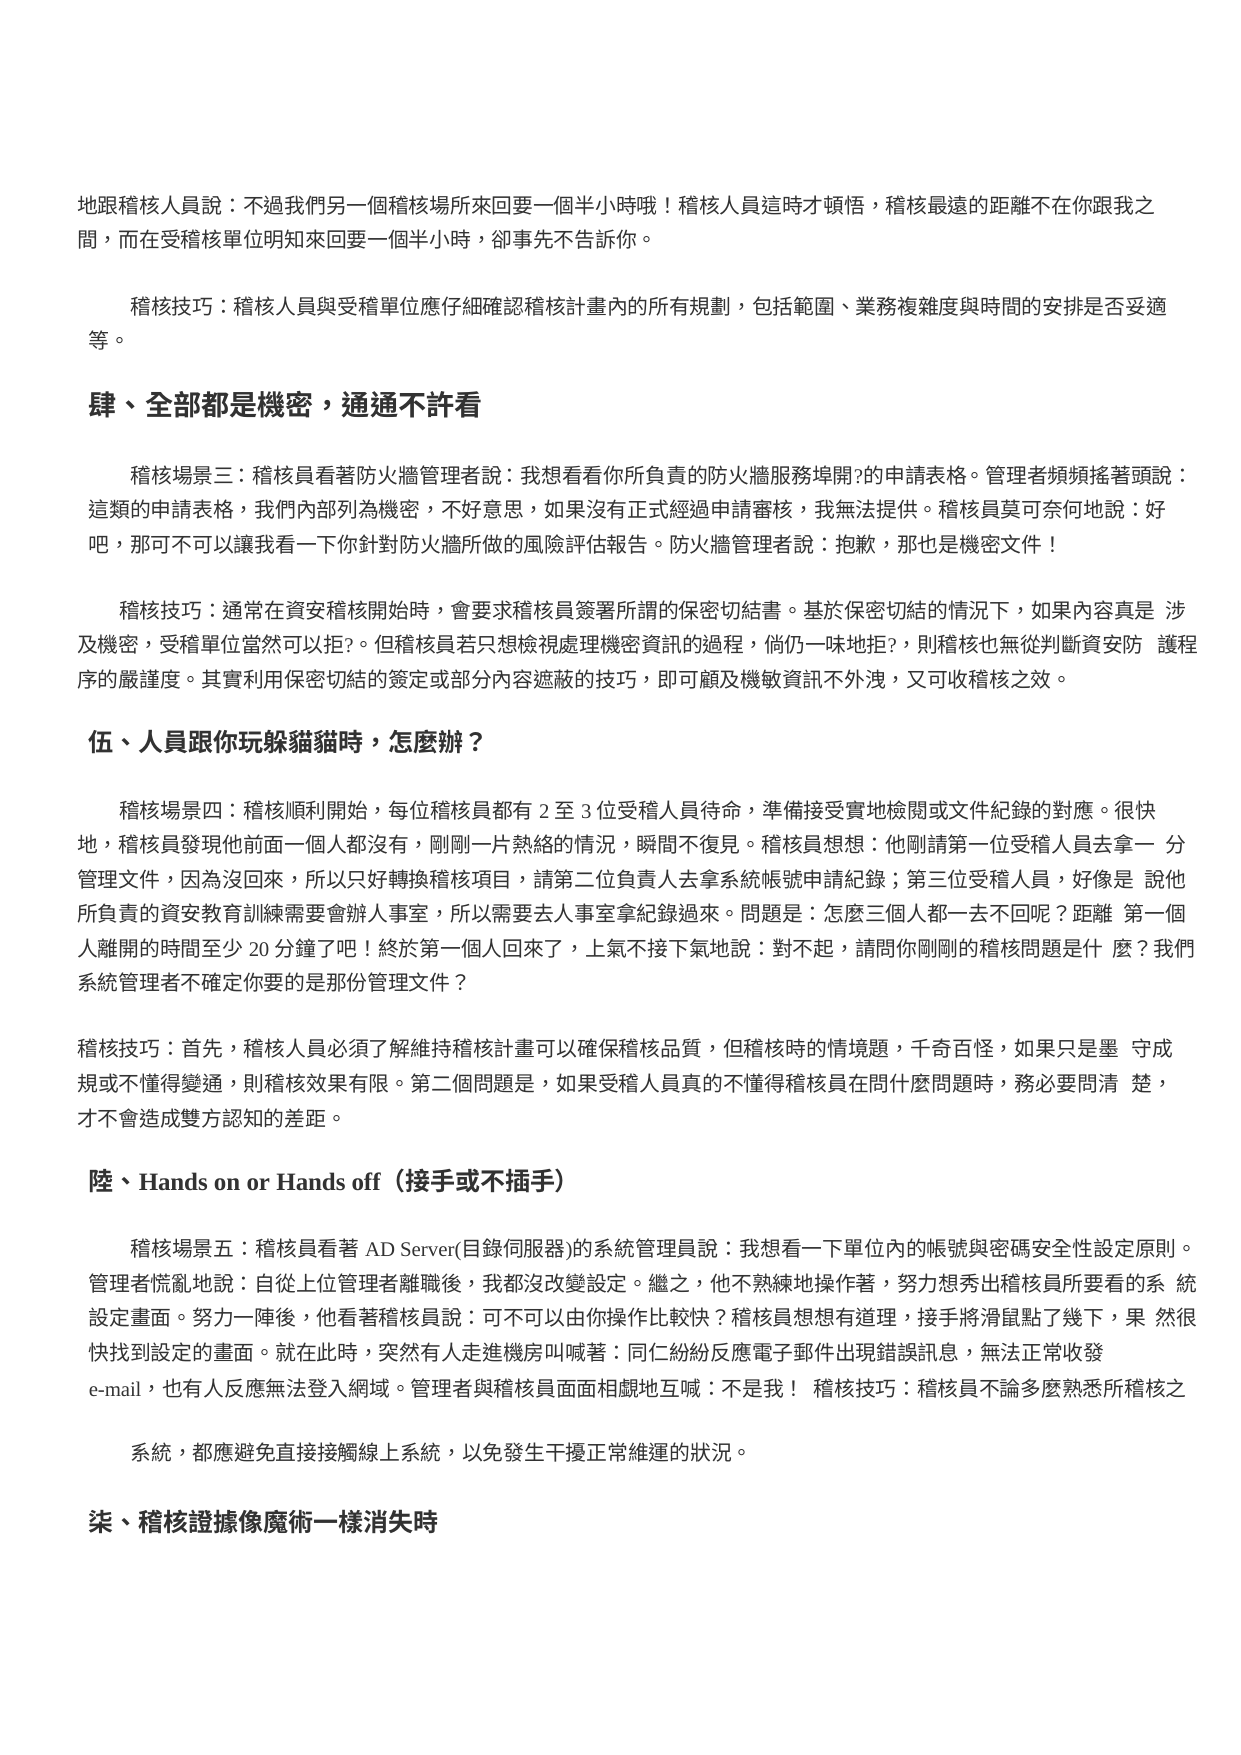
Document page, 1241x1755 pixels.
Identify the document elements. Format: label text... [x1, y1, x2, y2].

text 稽核場景三：稽核員看著防火牆管理者說：我想看看你所負責的防火牆服務埠開?的申請表格。管理者頻頻搖著頭說： 這類的申請表格，我們內部列為機密，不好意思，如果沒有正式經過申請審核，我無法提供。稽核員莫可奈何地說：好 吧，那可不可以讓我看一下你針對防火牆所做的風險評估報告。防火牆管理者說：抱歉，那也是機密文件！ [88, 461, 1199, 558]
subtitle 陸、Hands on or Hands off（接手或不插手） [88, 1164, 1199, 1198]
text 稽核技巧：首先，稽核人員必須了解維持稽核計畫可以確保稽核品質，但稽核時的情境題，千奇百怪，如果只是墨 守成規或不懂得變通，則稽核效果有限。第二個問題是，如果受稽人員真的不懂得稽核員在問什麼問題時，務必要問清 楚，才不會造成雙方認知的差距。 [77, 1034, 1173, 1132]
text 稽核場景四：稽核順利開始，每位稽核員都有 2 至 3 位受稽人員待命，準備接受實地檢閱或文件紀錄的對應。很快 地，稽核員發現他前面一個人都沒有，剛剛一片熱絡的情況，瞬間不復見。稽核員想想：他剛請第一位受稽人員去拿一 分管理文件，因為沒回來，所以只好轉換稽核項目，請第二位負責人去拿系統帳號申請紀錄；第三位受稽人員，好像是 說他所負責的資安教育訓練需要會辦人事室，所以需要去人事室拿紀錄過來。問題是：怎麼三個人都一去不回呢？距離 第一個人離開的時間至少 20 分鐘了吧！終於第一個人回來了，上氣不接下氣地說：對不起，請問你剛剛的稽核問題是什 麼？我們系統管理者不確定你要的是那份管理文件？ [77, 796, 1199, 996]
text 稽核技巧：稽核人員與受稽單位應仔細確認稽核計畫內的所有規劃，包括範圍、業務複雜度與時間的安排是否妥適 等。 [88, 292, 1199, 355]
text 稽核技巧：通常在資安稽核開始時，會要求稽核員簽署所謂的保密切結書。基於保密切結的情況下，如果內容真是 涉及機密，受稽單位當然可以拒?。但稽核員若只想檢視處理機密資訊的過程，倘仍一味地拒?，則稽核也無從判斷資安防 護程序的嚴謹度。其實利用保密切結的簽定或部分內容遮蔽的技巧，即可顧及機敏資訊不外洩，又可收稽核之效。 [77, 596, 1199, 693]
subtitle 柒、稽核證據像魔術一樣消失時 [88, 1505, 1199, 1539]
text 地跟稽核人員說：不過我們另一個稽核場所來回要一個半小時哦！稽核人員這時才頓悟，稽核最遠的距離不在你跟我之 間，而在受稽核單位明知來回要一個半小時，卻事先不告訴你。 [77, 191, 1199, 254]
text 肆、全部都是機密，通通不許看 [88, 385, 1199, 423]
text 稽核場景五：稽核員看著 AD Server(目錄伺服器)的系統管理員說：我想看一下單位內的帳號與密碼安全性設定原則。 管理者慌亂地說：自從上位管理者離職後，我都沒改變設定。繼之，他不熟練地操作著，努力想秀出稽核員所要看的系 統設定畫面。努力一陣後，他看著稽核員說：可不可以由你操作比較快？稽核員想想有道理，接手將滑鼠點了幾下，果 然很快找到設定的畫面。就在此時，突然有人走進機房叫喊著：同仁紛紛反應電子郵件出現錯誤訊息，無法正常收發 [88, 1234, 1199, 1366]
text e-mail，也有人反應無法登入網域。管理者與稽核員面面相覷地互喊：不是我！ 稽核技巧：稽核員不論多麼熟悉所稽核之系統，都應避免直接接觸線上系統，以免發生干擾正常維運的狀況。 [88, 1374, 1199, 1466]
subtitle 伍、人員跟你玩躲貓貓時，怎麼辦？ [88, 725, 1199, 759]
